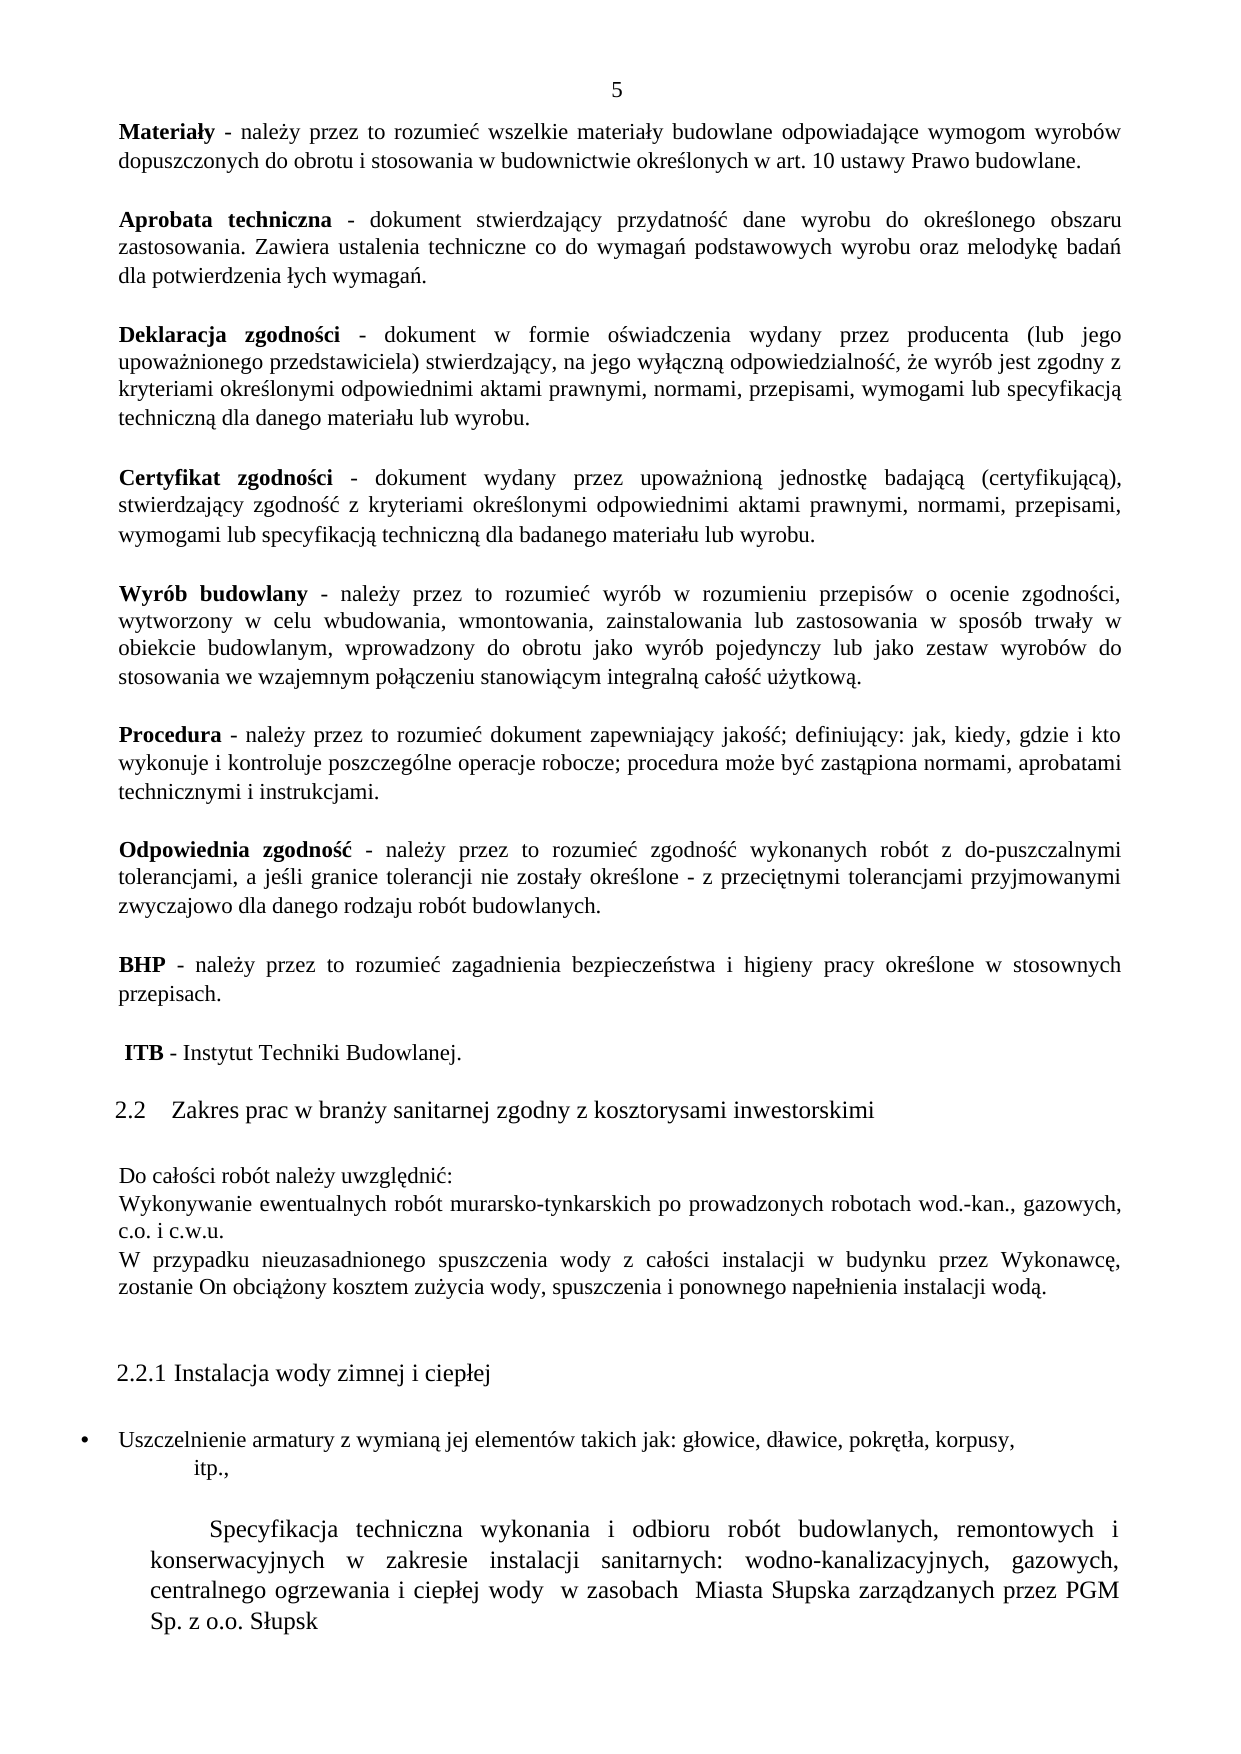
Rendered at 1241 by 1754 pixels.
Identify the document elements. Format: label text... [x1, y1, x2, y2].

text Materiały - należy przez to rozumieć wszelkie materiały budowlane odpowiadające wymogom wyrobów dopuszczonych do obrotu i stosowania w budownictwie określonych w art. 10 ustawy Prawo budowlane. [118, 118, 1123, 174]
text Odpowiednia zgodność - należy przez to rozumieć zgodność wykonanych robót z do-puszczalnymi tolerancjami, a jeśli granice tolerancji nie zostały określone - z przeciętnymi tolerancjami przyjmowanymi zwyczajowo dla danego rodzaju robót budowlanych. [118, 836, 1123, 919]
text Certyfikat zgodności - dokument wydany przez upoważnioną jednostkę badającą (certyfikującą), stwierdzający zgodność z kryteriami określonymi odpowiednimi aktami prawnymi, normami, przepisami, wymogami lub specyfikacją techniczną dla badanego materiału lub wyrobu. [118, 464, 1123, 547]
text 2.2 Zakres prac w branży sanitarnej zgodny z kosztorysami inwestorskimi [87, 1095, 1129, 1124]
text Wyrób budowlany - należy przez to rozumieć wyrób w rozumieniu przepisów o ocenie zgodności, wytworzony w celu wbudowania, wmontowania, zainstalowania lub zastosowania w sposób trwały w obiekcie budowlanym, wprowadzony do obrotu jako wyrób pojedynczy lub jako zestaw wyrobów do stosowania we wzajemnym połączeniu stanowiącym integralną całość użytkową. [118, 579, 1123, 690]
text W przypadku nieuzasadnionego spuszczenia wody z całości instalacji w budynku przez Wykonawcę, zostanie On obciążony kosztem zużycia wody, spuszczenia i ponownego napełnienia instalacji wodą. [118, 1246, 1123, 1299]
text Deklaracja zgodności - dokument w formie oświadczenia wydany przez producenta (lub jego upoważnionego przedstawiciela) stwierdzający, na jego wyłączną odpowiedzialność, że wyrób jest zgodny z kryteriami określonymi odpowiednimi aktami prawnymi, normami, przepisami, wymogami lub specyfikacją techniczną dla danego materiału lub wyrobu. [118, 321, 1123, 431]
text Do całości robót należy uwzględnić: [118, 1162, 1123, 1188]
text Wykonywanie ewentualnych robót murarsko-tynkarskich po prowadzonych robotach wod.-kan., gazowych, c.o. i c.w.u. [118, 1190, 1123, 1244]
list Uszczelnienie armatury z wymianą jej elementów takich jak: głowice, dławice, pokrętła, korpusy, [81, 1426, 1123, 1452]
text Procedura - należy przez to rozumieć dokument zapewniający jakość; definiujący: jak, kiedy, gdzie i kto wykonuje i kontroluje poszczególne operacje robocze; procedura może być zastąpiona normami, aprobatami technicznymi i instrukcjami. [118, 722, 1123, 804]
text BHP - należy przez to rozumieć zagadnienia bezpieczeństwa i higieny pracy określone w stosownych przepisach. [118, 951, 1123, 1007]
text Aprobata techniczna - dokument stwierdzający przydatność dane wyrobu do określonego obszaru zastosowania. Zawiera ustalenia techniczne co do wymagań podstawowych wyrobu oraz melodykę badań dla potwierdzenia łych wymagań. [118, 206, 1123, 289]
text ITB - Instytut Techniki Budowlanej. [118, 1037, 1123, 1066]
text itp., [193, 1454, 1123, 1481]
text 2.2.1 Instalacja wody zimnej i ciepłej [116, 1358, 1123, 1387]
